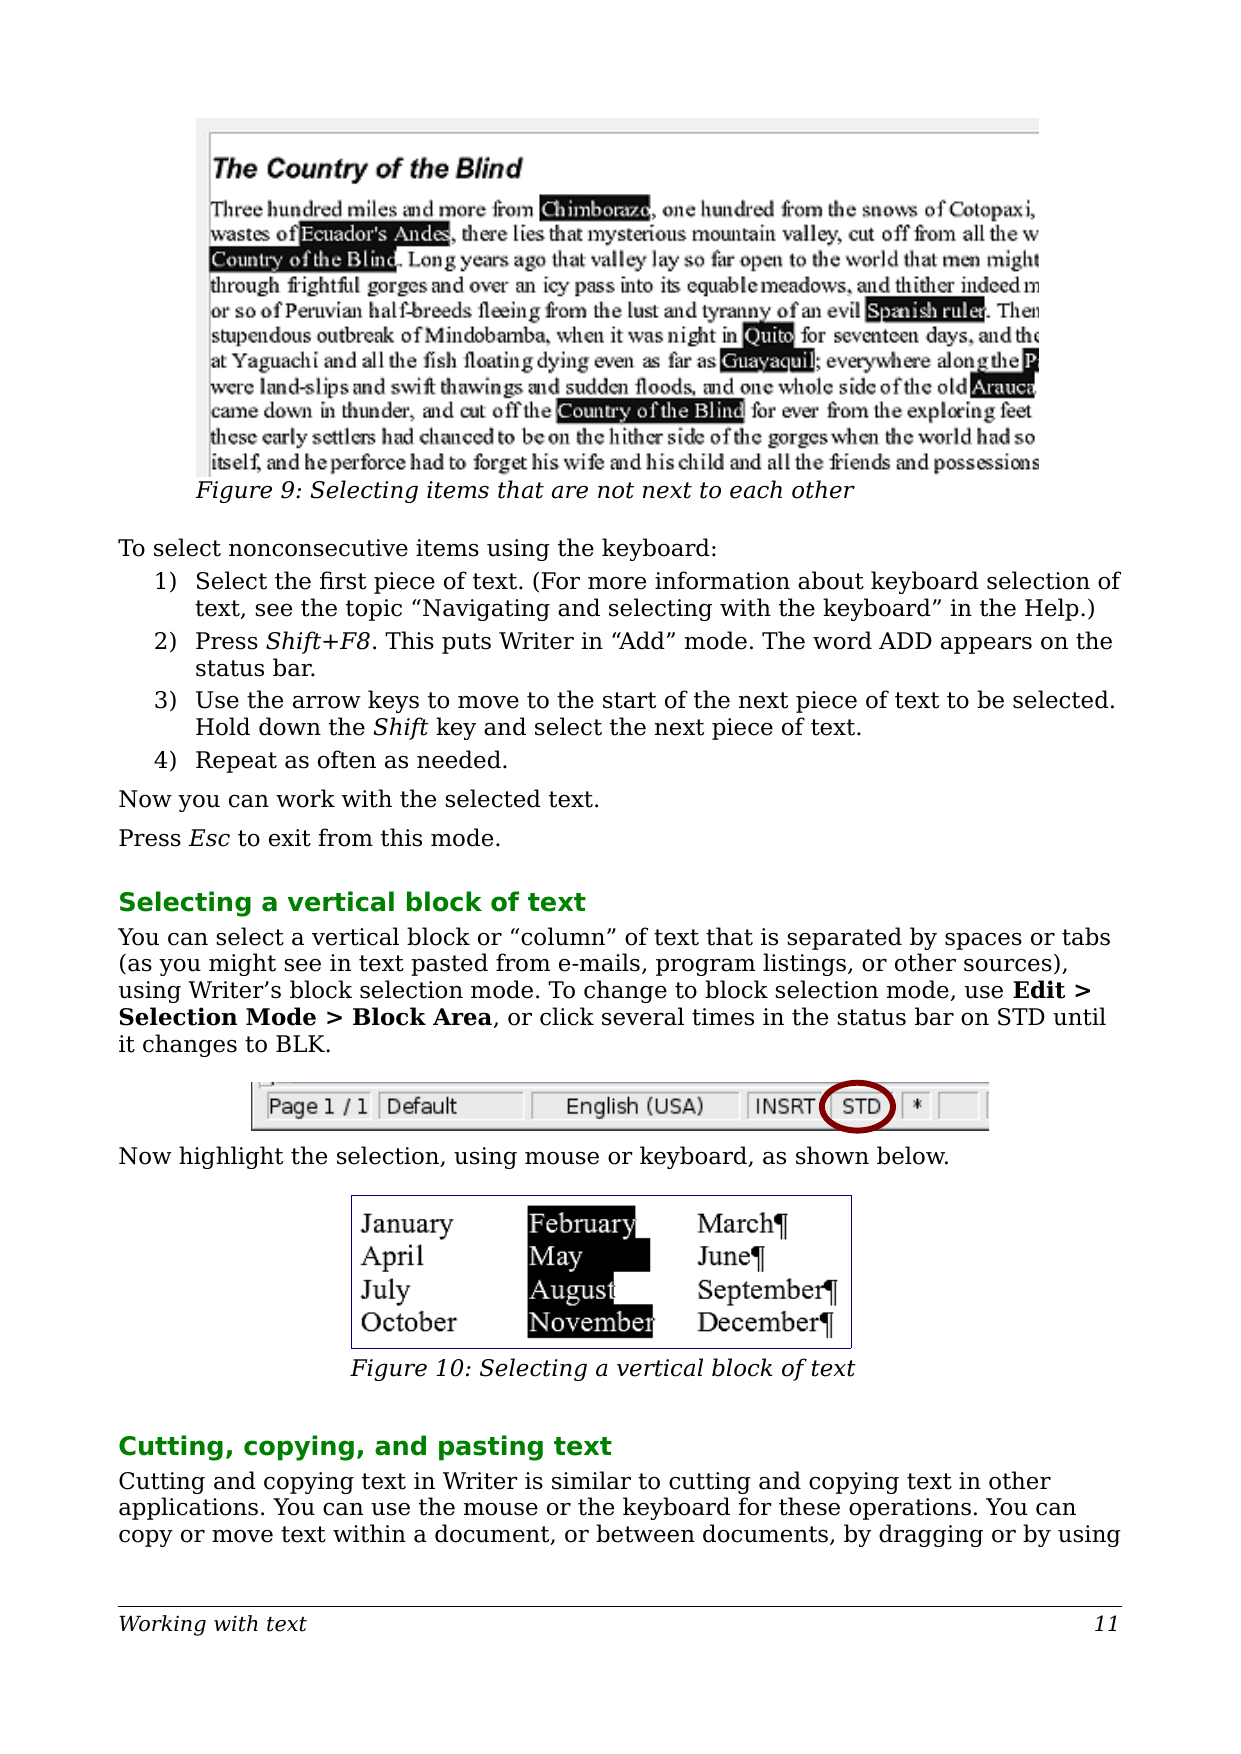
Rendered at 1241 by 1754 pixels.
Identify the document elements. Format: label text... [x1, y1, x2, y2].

subtitle Cutting, copying, and pasting text [118, 1432, 1122, 1461]
picture [876, 1082, 990, 1131]
text Now highlight the selection, using mouse or keyboard, as shown below. [118, 1143, 1122, 1170]
picture [251, 1082, 839, 1131]
text You can select a vertical block or “column” of text that is separated by spaces or tabs (as you might see in text pasted from e-mails, program listings, or other sources), using Writer’s block selection mode. To change to block selection mode, use Edit > Selection Mode > Block Area, or click several times in the status bar on STD until it changes to BLK. [118, 924, 1122, 1058]
text Figure 10: Selecting a vertical block of text [351, 1355, 890, 1381]
text Cutting and copying text in Writer is similar to cutting and copying text in other applications. You can use the mouse or the keyboard for these operations. You can copy or move text within a document, or between documents, by dragging or by using [118, 1468, 1122, 1548]
list Press Shift+F8. This puts Writer in “Add” mode. The word ADD appears on the status bar. [177, 628, 1122, 681]
list Repeat as often as needed. [177, 747, 1122, 774]
list Select the first piece of text. (For more information about keyboard selection of text, see the topic “Navigating and selecting with the keyboard” in the Help.) [177, 568, 1122, 622]
list To select nonconsecutive items using the keyboard: [118, 535, 1122, 562]
text Figure 9: Selecting items that are not next to each other [196, 118, 1044, 503]
text Press Esc to exit from this mode. [118, 826, 1122, 852]
picture [825, 1086, 889, 1127]
picture [352, 1196, 851, 1348]
text Now you can work with the selected text. [118, 786, 1122, 813]
picture [195, 118, 1039, 477]
subtitle Selecting a vertical block of text [118, 888, 1122, 917]
list Use the arrow keys to move to the start of the next piece of text to be selected. Hold down the Shift key and select the next piece of text. [177, 688, 1122, 741]
